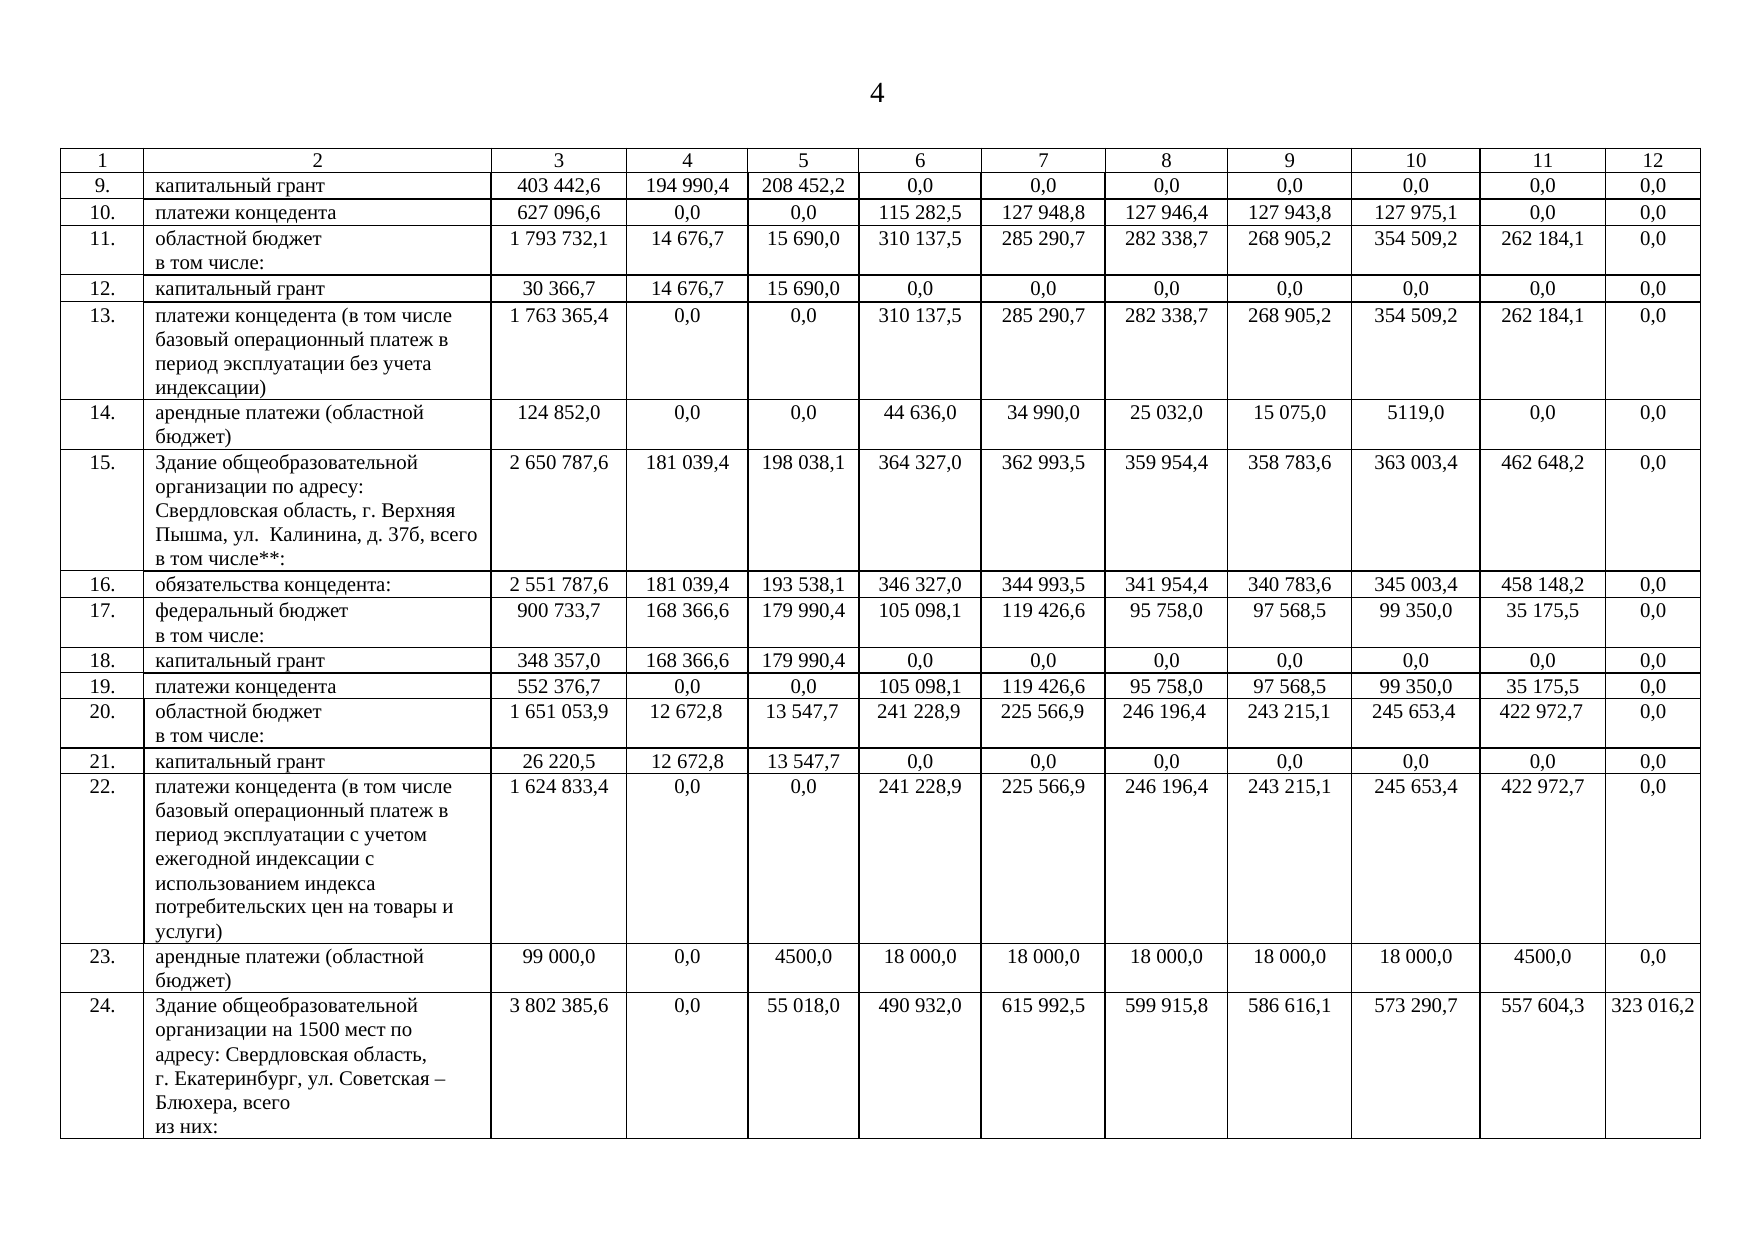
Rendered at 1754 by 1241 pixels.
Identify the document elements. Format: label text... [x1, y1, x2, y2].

table_cell 346 327,0 [860, 572, 980, 597]
table_cell 225 566,9 [982, 774, 1104, 943]
table_cell 422 972,7 [1481, 774, 1605, 943]
table_cell 119 426,6 [982, 598, 1104, 647]
table_cell 0,0 [1352, 276, 1479, 301]
table_cell 10. [61, 199, 143, 225]
table_cell 24. [61, 993, 143, 1138]
table_header 8 [1106, 149, 1227, 172]
table_header 7 [982, 149, 1105, 172]
table_cell капитальный грант [144, 173, 490, 198]
table_cell 268 905,2 [1228, 303, 1351, 399]
table_cell 0,0 [1606, 699, 1700, 747]
table_cell капитальный грант [144, 276, 490, 301]
table_cell 4500,0 [749, 944, 858, 992]
table_cell 0,0 [982, 648, 1104, 672]
table_cell капитальный грант [144, 648, 490, 672]
table_cell 179 990,4 [749, 648, 858, 672]
table_cell 168 366,6 [627, 648, 747, 672]
table_cell 0,0 [749, 674, 858, 698]
table_cell арендные платежи (областной бюджет) [144, 400, 490, 448]
table_cell 403 442,6 [492, 173, 626, 198]
table_cell 21. [61, 749, 143, 773]
table_cell 0,0 [1481, 749, 1605, 773]
table_cell 0,0 [860, 648, 980, 672]
table_header 6 [859, 149, 981, 172]
table_cell 0,0 [1228, 276, 1351, 301]
table_cell 243 215,1 [1228, 774, 1351, 943]
table_cell 282 338,7 [1106, 303, 1227, 399]
table_cell 344 993,5 [982, 572, 1104, 597]
table_cell 557 604,3 [1481, 993, 1605, 1138]
table_cell 97 568,5 [1228, 598, 1351, 647]
table_cell 14. [61, 400, 143, 448]
table_header 11 [1481, 149, 1605, 172]
table_cell 0,0 [1106, 173, 1227, 198]
table_cell 17. [61, 598, 143, 647]
table_cell 44 636,0 [860, 400, 980, 448]
table_cell 99 350,0 [1352, 674, 1479, 698]
table_cell 246 196,4 [1106, 699, 1227, 747]
table_cell 0,0 [1606, 572, 1700, 597]
table_cell 0,0 [627, 674, 747, 698]
table_cell 99 350,0 [1352, 598, 1479, 647]
table_cell 0,0 [1606, 598, 1700, 647]
table_cell Здание общеобразовательной организации по адресу: Свердловская область, г. Верхняя Пышма, ул. Калинина, д. 37б, всего в том числе**: [144, 450, 490, 570]
table_cell 422 972,7 [1481, 699, 1605, 747]
table_cell 9. [61, 173, 143, 198]
table_cell 0,0 [860, 276, 980, 301]
table_header 3 [492, 149, 626, 172]
table_cell 0,0 [1481, 648, 1605, 672]
table_cell 0,0 [1606, 450, 1700, 570]
table_cell 310 137,5 [860, 303, 980, 399]
table_cell 0,0 [1228, 173, 1351, 198]
table_cell 124 852,0 [492, 400, 626, 448]
table_header 12 [1606, 149, 1700, 172]
table_cell 268 905,2 [1228, 226, 1351, 274]
table_cell 0,0 [1606, 749, 1700, 773]
table_cell 105 098,1 [860, 674, 980, 698]
table_cell 115 282,5 [860, 200, 980, 225]
table_cell 0,0 [1481, 276, 1605, 301]
table_cell 16. [61, 571, 143, 597]
table_cell платежи концедента (в том числе базовый операционный платеж в период эксплуатации без учета индексации) [144, 303, 490, 399]
table_cell 0,0 [627, 200, 747, 225]
table_cell 12. [61, 275, 143, 301]
table_cell 262 184,1 [1481, 303, 1605, 399]
table_cell 0,0 [749, 200, 858, 225]
table_cell 179 990,4 [749, 598, 858, 647]
table_cell 0,0 [1228, 648, 1351, 672]
table_cell 354 509,2 [1352, 226, 1479, 274]
table_cell 18 000,0 [860, 944, 980, 992]
table_cell 181 039,4 [627, 450, 747, 570]
table_cell 0,0 [1606, 173, 1700, 198]
table_cell 0,0 [1606, 944, 1700, 992]
table_cell 127 975,1 [1352, 200, 1479, 225]
table_cell 615 992,5 [982, 993, 1104, 1138]
table_cell 4500,0 [1481, 944, 1605, 992]
table_cell 0,0 [627, 303, 747, 399]
table_cell 0,0 [860, 173, 980, 198]
table_cell 14 676,7 [627, 226, 747, 274]
table_cell 0,0 [1481, 400, 1605, 448]
table_cell 18. [61, 648, 143, 672]
table_cell 490 932,0 [860, 993, 980, 1138]
table_cell 105 098,1 [860, 598, 980, 647]
table_cell 0,0 [860, 749, 980, 773]
table_cell 341 954,4 [1106, 572, 1227, 597]
table_cell 55 018,0 [749, 993, 858, 1138]
table_cell 0,0 [1352, 749, 1479, 773]
table_cell 194 990,4 [627, 173, 747, 198]
table_cell арендные платежи (областной бюджет) [144, 944, 490, 992]
table_cell 586 616,1 [1228, 993, 1351, 1138]
table_cell 30 366,7 [492, 276, 626, 301]
table_cell 20. [61, 699, 143, 747]
table_cell 323 016,2 [1606, 993, 1700, 1138]
table_cell 0,0 [1228, 749, 1351, 773]
table_cell 95 758,0 [1106, 674, 1227, 698]
table_cell 193 538,1 [749, 572, 858, 597]
table_cell 0,0 [1106, 749, 1227, 773]
table_cell 15 690,0 [749, 226, 858, 274]
table_cell 12 672,8 [627, 699, 747, 747]
table_cell платежи концедента (в том числе базовый операционный платеж в период эксплуатации с учетом ежегодной индексации с использованием индекса потребительских цен на товары и услуги) [145, 774, 490, 943]
table_cell 245 653,4 [1352, 774, 1479, 943]
table_cell 0,0 [1106, 648, 1227, 672]
table_cell 359 954,4 [1106, 450, 1227, 570]
table_cell 0,0 [749, 303, 858, 399]
table_cell 246 196,4 [1106, 774, 1227, 943]
table_header 1 [61, 149, 143, 172]
table_cell обязательства концедента: [144, 572, 490, 597]
table_cell 22. [61, 774, 143, 943]
table_cell 1 793 732,1 [492, 226, 626, 274]
table_cell 26 220,5 [492, 749, 626, 773]
table_cell 198 038,1 [749, 450, 858, 570]
table_cell капитальный грант [145, 749, 490, 773]
table_cell 25 032,0 [1106, 400, 1227, 448]
table_cell 363 003,4 [1352, 450, 1479, 570]
table_cell 340 783,6 [1228, 572, 1351, 597]
table_cell 15 075,0 [1228, 400, 1351, 448]
table_cell 262 184,1 [1481, 226, 1605, 274]
table_cell 245 653,4 [1352, 699, 1479, 747]
table_cell 1 651 053,9 [492, 699, 626, 747]
table_cell 362 993,5 [982, 450, 1104, 570]
table_cell 181 039,4 [627, 572, 747, 597]
table_cell 0,0 [1106, 276, 1227, 301]
table_cell 0,0 [1606, 674, 1700, 698]
table_header 4 [627, 149, 747, 172]
table_cell 168 366,6 [627, 598, 747, 647]
table_cell 282 338,7 [1106, 226, 1227, 274]
table_cell 0,0 [982, 749, 1104, 773]
table_cell 5119,0 [1352, 400, 1479, 448]
table_cell 18 000,0 [1106, 944, 1227, 992]
table_cell Здание общеобразовательной организации на 1500 мест по адресу: Свердловская область, г. Екатеринбург, ул. Советская – Блюхера, всего из них: [144, 993, 490, 1138]
table_cell 285 290,7 [982, 303, 1104, 399]
table_cell 18 000,0 [1228, 944, 1351, 992]
table_cell 241 228,9 [860, 774, 980, 943]
table_cell 627 096,6 [492, 200, 626, 225]
table_cell 0,0 [982, 276, 1104, 301]
table_cell 0,0 [1606, 226, 1700, 274]
table_cell 0,0 [1352, 648, 1479, 672]
table_cell 458 148,2 [1481, 572, 1605, 597]
table_cell 35 175,5 [1481, 674, 1605, 698]
table_header 9 [1228, 149, 1351, 172]
table_cell 35 175,5 [1481, 598, 1605, 647]
table_cell 345 003,4 [1352, 572, 1479, 597]
table_cell 127 946,4 [1106, 200, 1227, 225]
table_cell 23. [61, 944, 143, 992]
table_cell 1 763 365,4 [492, 303, 626, 399]
table_cell 310 137,5 [860, 226, 980, 274]
table_cell 0,0 [627, 944, 747, 992]
table_cell платежи концедента [144, 200, 490, 225]
table_cell 243 215,1 [1228, 699, 1351, 747]
table_cell областной бюджет в том числе: [145, 699, 490, 747]
table_cell 0,0 [627, 993, 747, 1138]
table_cell 0,0 [1481, 173, 1605, 198]
table_cell 95 758,0 [1106, 598, 1227, 647]
table_cell 99 000,0 [492, 944, 626, 992]
table_cell 15. [61, 450, 143, 570]
table_cell 599 915,8 [1106, 993, 1227, 1138]
table_cell 127 943,8 [1228, 200, 1351, 225]
table_cell 0,0 [749, 400, 858, 448]
table_cell 13 547,7 [749, 749, 858, 773]
table_cell 364 327,0 [860, 450, 980, 570]
table_cell 2 650 787,6 [492, 450, 626, 570]
table_header 10 [1352, 149, 1479, 172]
table_cell 0,0 [1481, 200, 1605, 225]
table_cell 18 000,0 [982, 944, 1104, 992]
table_cell 13. [61, 302, 143, 399]
table_cell 12 672,8 [627, 749, 747, 773]
table_cell 0,0 [627, 400, 747, 448]
table_cell платежи концедента [144, 674, 490, 698]
table_cell 358 783,6 [1228, 450, 1351, 570]
table_cell 552 376,7 [492, 674, 626, 698]
table_cell 0,0 [1352, 173, 1479, 198]
table_cell 119 426,6 [982, 674, 1104, 698]
table_cell федеральный бюджет в том числе: [144, 598, 490, 647]
table_cell 3 802 385,6 [492, 993, 626, 1138]
table_cell 348 357,0 [492, 648, 626, 672]
table_cell 462 648,2 [1481, 450, 1605, 570]
table_cell 15 690,0 [749, 276, 858, 301]
table_cell 0,0 [1606, 400, 1700, 448]
table_cell 900 733,7 [492, 598, 626, 647]
table_cell 97 568,5 [1228, 674, 1351, 698]
table_cell 13 547,7 [749, 699, 858, 747]
table_cell 0,0 [1606, 276, 1700, 301]
table_header 5 [748, 149, 858, 172]
table_cell 0,0 [1606, 774, 1700, 943]
table_cell 0,0 [982, 173, 1104, 198]
table_cell 34 990,0 [982, 400, 1104, 448]
table_cell 0,0 [1606, 648, 1700, 672]
table_header 2 [144, 149, 491, 172]
table_cell 241 228,9 [860, 699, 980, 747]
table_cell 1 624 833,4 [492, 774, 626, 943]
table_cell 285 290,7 [982, 226, 1104, 274]
table_cell 573 290,7 [1352, 993, 1479, 1138]
table_cell 208 452,2 [749, 173, 858, 198]
table_cell 0,0 [1606, 303, 1700, 399]
table_cell 127 948,8 [982, 200, 1104, 225]
table_cell 14 676,7 [627, 276, 747, 301]
table_cell 0,0 [749, 774, 858, 943]
table_cell 11. [61, 226, 143, 274]
table_cell областной бюджет в том числе: [144, 226, 490, 274]
table_cell 225 566,9 [982, 699, 1104, 747]
table_cell 19. [61, 673, 143, 698]
table_cell 0,0 [627, 774, 747, 943]
table_cell 354 509,2 [1352, 303, 1479, 399]
table_cell 0,0 [1606, 200, 1700, 225]
table_cell 2 551 787,6 [492, 572, 626, 597]
table_cell 18 000,0 [1352, 944, 1479, 992]
